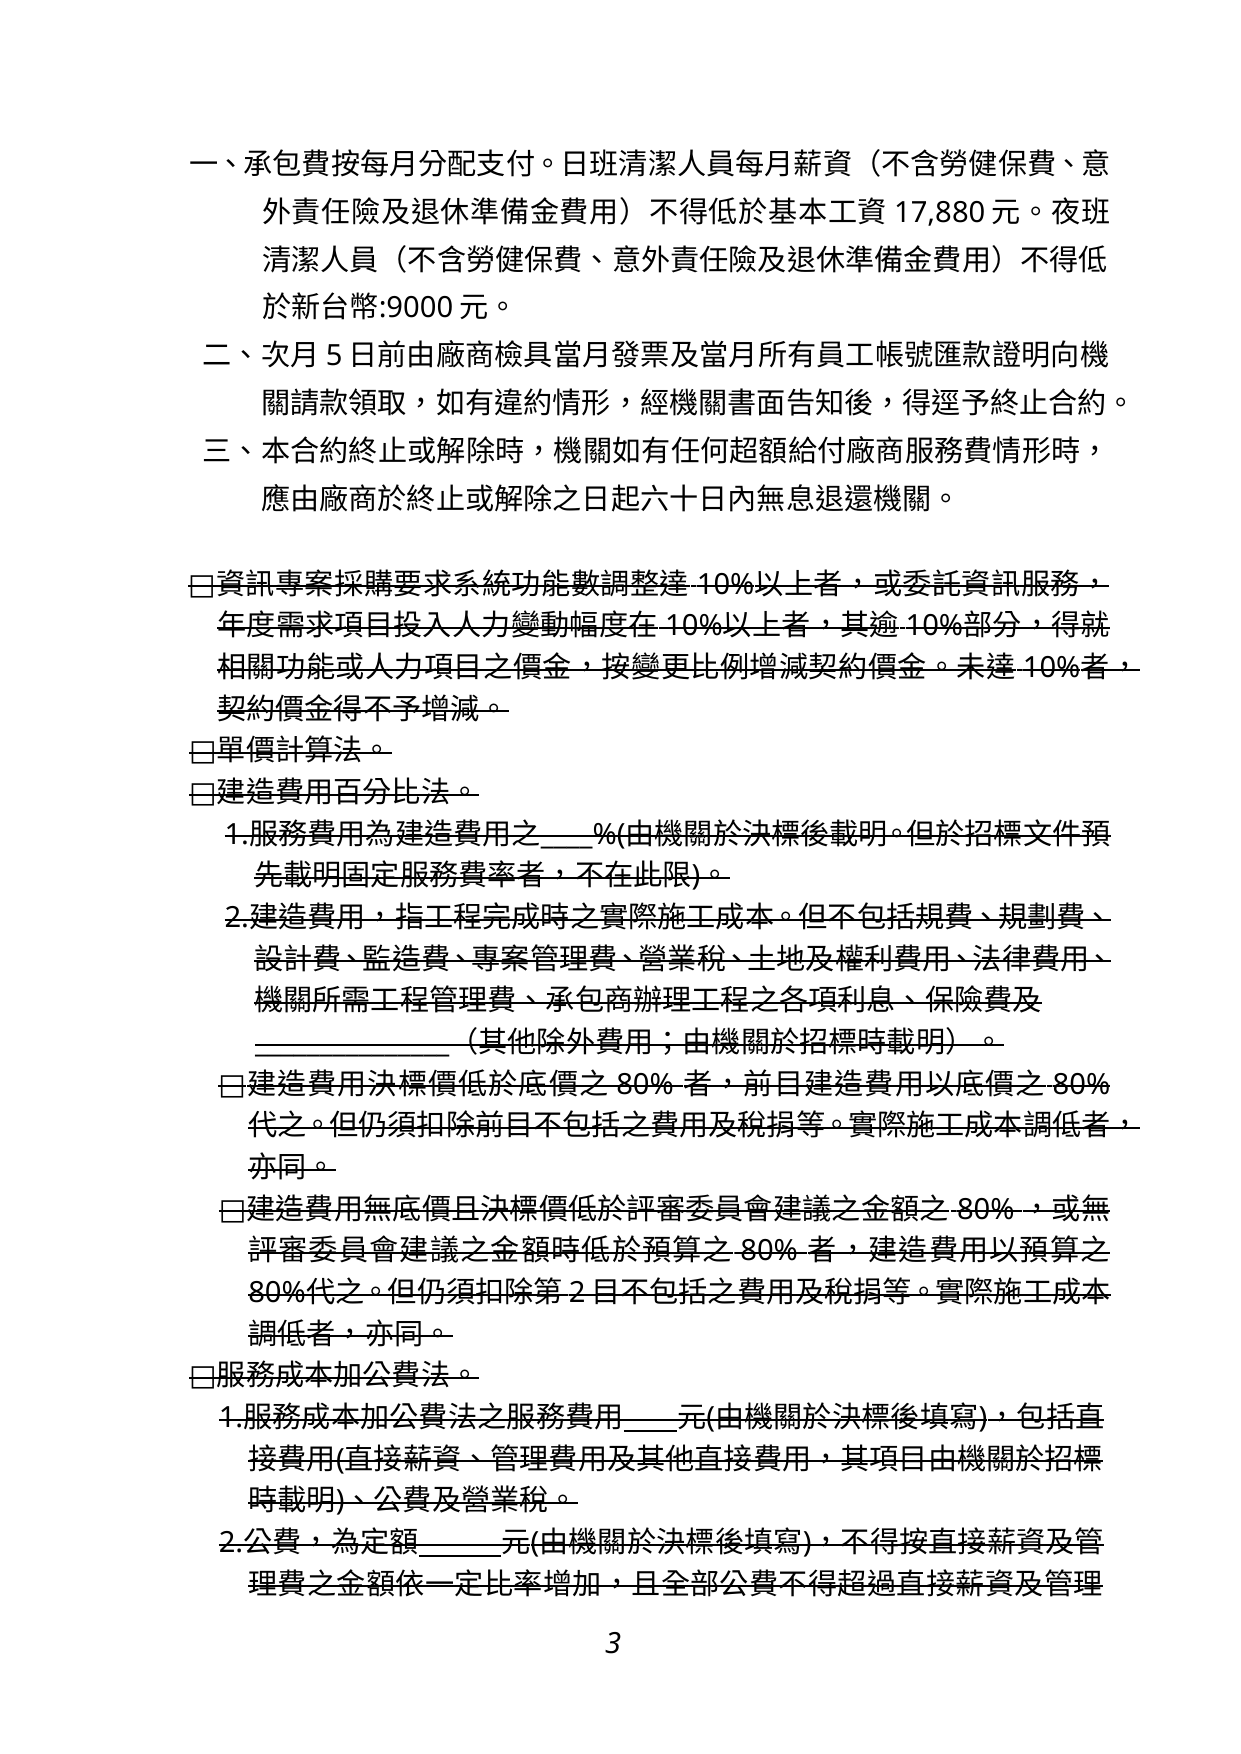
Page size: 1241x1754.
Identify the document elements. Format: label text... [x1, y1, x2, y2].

text 1.服務費用為建造費用之____%(由機關於決標後載明。但於招標文件預先載明固定服務費率者，不在此限)。 [224, 811, 1110, 835]
text 1.服務費用為建造費用之____%(由機關於決標後載明。但於招標文件預先載明固定服務費率者，不在此限)。 [224, 836, 1110, 894]
text □服務成本加公費法。 [189, 1352, 1110, 1394]
text □建造費用決標價低於底價之80% 者，前目建造費用以底價之80% 代之。但仍須扣除前目不包括之費用及稅捐等。實際施工成本調低者，亦同。 [218, 1061, 1110, 1186]
text 2.公費，為定額 元(由機關於決標後填寫)，不得按直接薪資及管理費之金額依一定比率增加，且全部公費不得超過直接薪資及管理費用合計金額之30%。 [218, 1545, 1104, 1602]
text 一、承包費按每月分配支付。日班清潔人員每月薪資（不含勞健保費、意外責任險及退休準備金費用）不得低於基本工資17,880元。夜班清潔人員（不含勞健保費、意外責任險及退休準備金費用）不得低於新台幣:9000元。 [189, 136, 1110, 327]
text 1.服務成本加公費法之服務費用 元(由機關於決標後填寫)，包括直接費用(直接薪資、管理費用及其他直接費用，其項目由機關於招標時載明)、公費及營業稅。 [218, 1420, 1104, 1519]
text 2.建造費用，指工程完成時之實際施工成本。但不包括規費、規劃費、設計費、監造費、專案管理費、營業稅、土地及權利費用、法律費用、機關所需工程管理費、承包商辦理工程之各項利息、保險費及 [224, 920, 1110, 1019]
text 2.公費，為定額 元(由機關於決標後填寫)，不得按直接薪資及管理費之金額依一定比率增加，且全部公費不得超過直接薪資及管理費用合計金額之30%。 [218, 1519, 1104, 1544]
text _______________（其他除外費用；由機關於招標時載明）。 [255, 1019, 1110, 1061]
text □建造費用百分比法。 [189, 769, 1110, 811]
text 三、本合約終止或解除時，機關如有任何超額給付廠商服務費情形時，應由廠商於終止或解除之日起六十日內無息退還機關。 [202, 423, 1110, 519]
text □建造費用無底價且決標價低於評審委員會建議之金額之80% ，或無評審委員會建議之金額時低於預算之80% 者，建造費用以預算之80%代之。但仍須扣除第2目不包括之費用及稅捐等。實際施工成本調低者，亦同。 [218, 1186, 1110, 1352]
text 1.服務成本加公費法之服務費用 元(由機關於決標後填寫)，包括直接費用(直接薪資、管理費用及其他直接費用，其項目由機關於招標時載明)、公費及營業稅。 [218, 1394, 1104, 1419]
text □資訊專案採購要求系統功能數調整達10%以上者，或委託資訊服務，年度需求項目投入人力變動幅度在10%以上者，其逾10%部分，得就相關功能或人力項目之價金，按變更比例增減契約價金。未達10%者，契約價金得不予增減。 [188, 561, 1110, 727]
text 2.建造費用，指工程完成時之實際施工成本。但不包括規費、規劃費、設計費、監造費、專案管理費、營業稅、土地及權利費用、法律費用、機關所需工程管理費、承包商辦理工程之各項利息、保險費及 [224, 894, 1110, 919]
text 二、次月5日前由廠商檢具當月發票及當月所有員工帳號匯款證明向機關請款領取，如有違約情形，經機關書面告知後，得逕予終止合約。 [202, 327, 1110, 423]
text □單價計算法。 [189, 727, 1110, 769]
